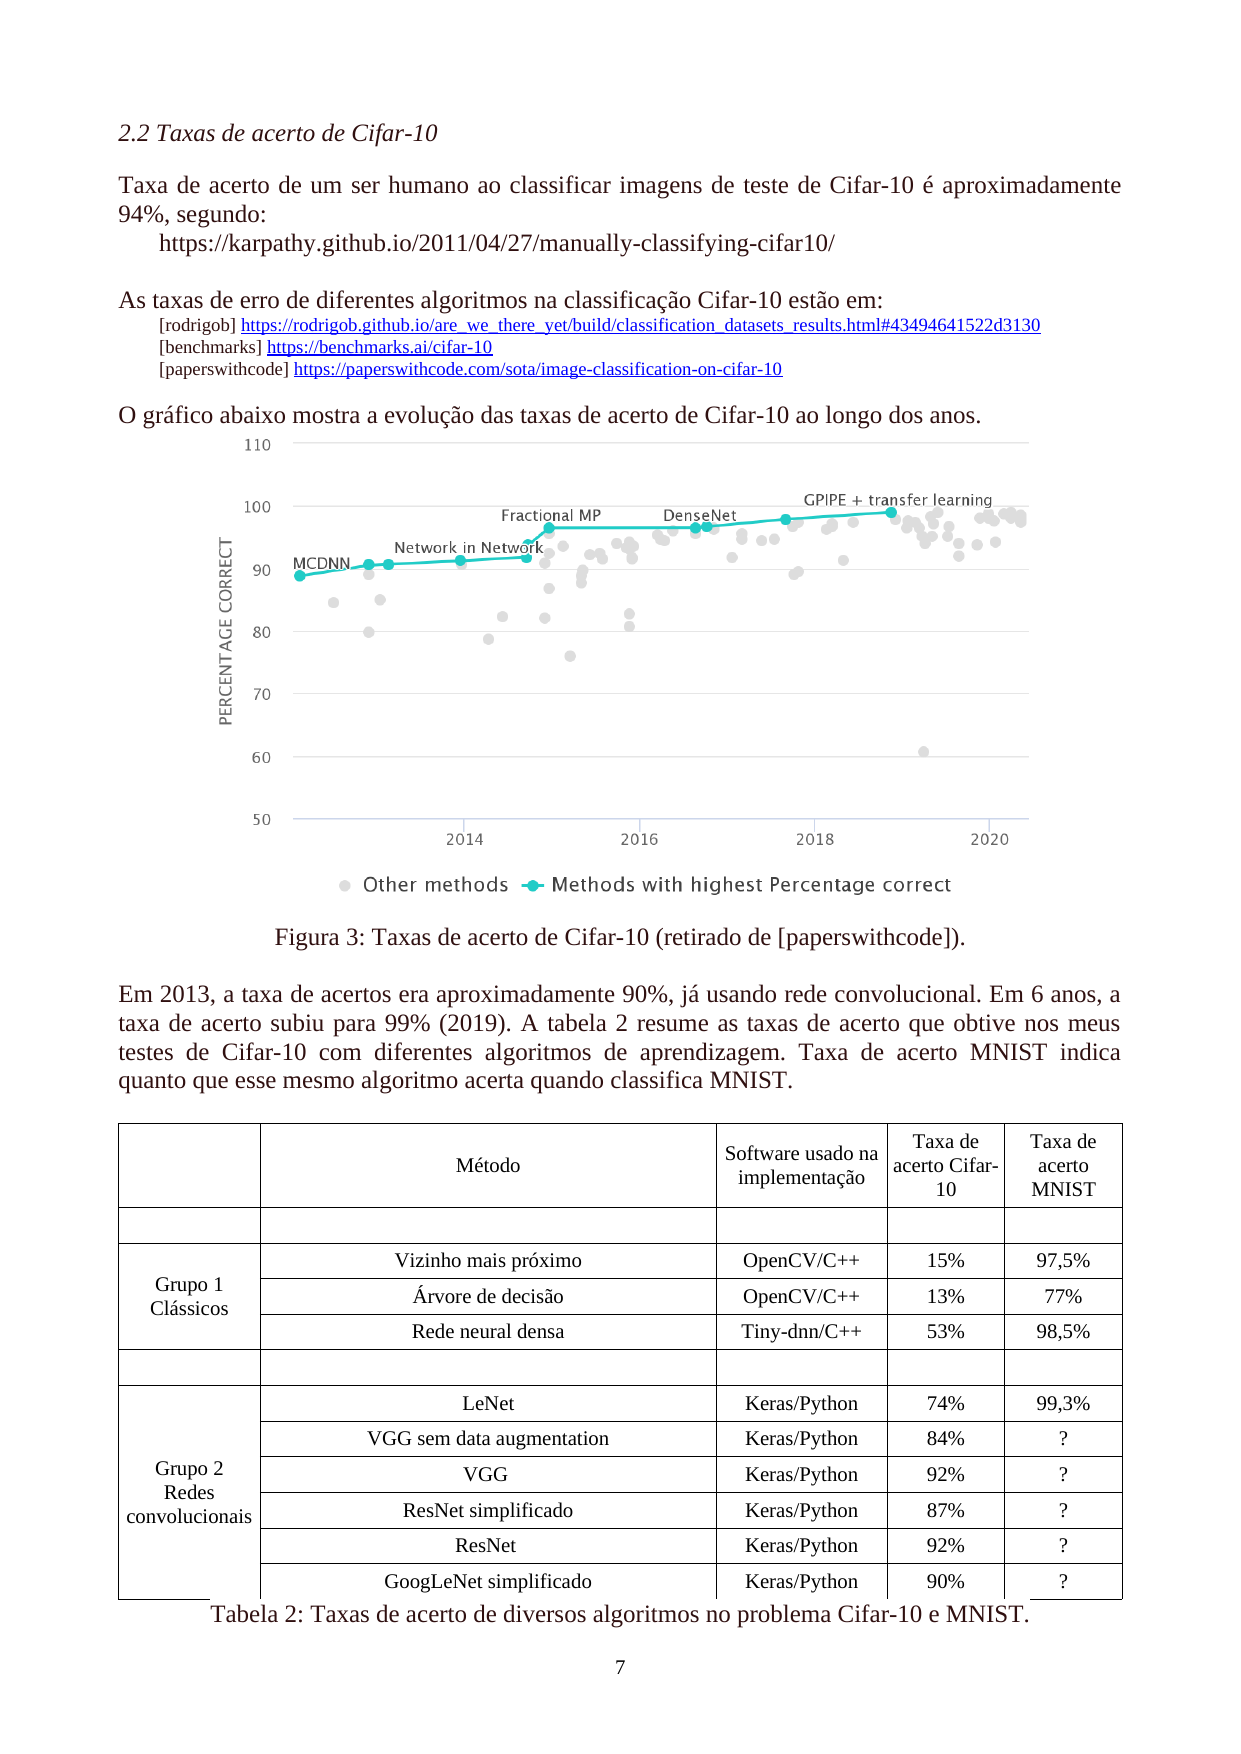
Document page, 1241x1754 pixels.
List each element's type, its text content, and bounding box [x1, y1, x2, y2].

table_cell ResNet [261, 1529, 716, 1563]
table_cell LeNet [261, 1386, 716, 1421]
table_cell [717, 1208, 887, 1242]
table_cell 97,5% [1005, 1244, 1122, 1278]
table_cell Grupo 2 Redes convolucionais [119, 1386, 260, 1599]
table_cell [888, 1208, 1004, 1242]
table_cell [119, 1350, 260, 1385]
table_cell Keras/Python [717, 1422, 887, 1456]
table_cell VGG [261, 1457, 716, 1492]
table_cell Keras/Python [717, 1529, 887, 1563]
table_header Taxa de acerto Cifar-10 [888, 1124, 1004, 1207]
text 2.2 Taxas de acerto de Cifar-10 [118, 118, 1122, 147]
table_cell 98,5% [1005, 1315, 1122, 1349]
table_cell 99,3% [1005, 1386, 1122, 1421]
table_cell [1005, 1350, 1122, 1385]
table_cell 74% [888, 1386, 1004, 1421]
table_header Método [261, 1124, 716, 1207]
table_cell Keras/Python [717, 1457, 887, 1492]
table_cell OpenCV/C++ [717, 1244, 887, 1278]
table_cell ? [1005, 1493, 1122, 1527]
text Taxa de acerto de um ser humano ao classificar imagens de teste de Cifar-10 é aproximadamente 94%, segundo: [118, 171, 1122, 228]
table_cell ? [1005, 1564, 1122, 1599]
table_cell [119, 1208, 260, 1242]
table_cell OpenCV/C++ [717, 1279, 887, 1314]
text As taxas de erro de diferentes algoritmos na classificação Cifar-10 estão em: [118, 286, 1122, 314]
text Em 2013, a taxa de acertos era aproximadamente 90%, já usando rede convolucional. Em 6 anos, a taxa de acerto subiu para 99% (2019). A tabela 2 resume as taxas de acerto que obtive nos meus testes de Cifar-10 com diferentes algoritmos de aprendizagem. Taxa de acerto MNIST indica quanto que esse mesmo algoritmo acerta quando classifica MNIST. [118, 979, 1122, 1094]
text Figura 3: Taxas de acerto de Cifar-10 (retirado de [paperswithcode]). [118, 922, 1122, 951]
table_cell 15% [888, 1244, 1004, 1278]
table_cell Vizinho mais próximo [261, 1244, 716, 1278]
table_cell ResNet simplificado [261, 1493, 716, 1527]
table_cell 92% [888, 1529, 1004, 1563]
text https://karpathy.github.io/2011/04/27/manually-classifying-cifar10/ [118, 228, 1122, 257]
table_cell ? [1005, 1422, 1122, 1456]
table_cell Grupo 1 Clássicos [119, 1244, 260, 1349]
table_cell GoogLeNet simplificado [261, 1564, 716, 1599]
text O gráfico abaixo mostra a evolução das taxas de acerto de Cifar-10 ao longo dos anos. [118, 401, 1122, 429]
table_cell ? [1005, 1457, 1122, 1492]
table_cell Keras/Python [717, 1386, 887, 1421]
table_cell [261, 1350, 716, 1385]
table_cell [1005, 1208, 1122, 1242]
table_cell [261, 1208, 716, 1242]
table_header [119, 1124, 260, 1207]
table_cell [717, 1350, 887, 1385]
table_header Taxa de acerto MNIST [1005, 1124, 1122, 1207]
table_cell 92% [888, 1457, 1004, 1492]
table_cell VGG sem data augmentation [261, 1422, 716, 1456]
table_cell ? [1005, 1529, 1122, 1563]
table_cell 90% [888, 1564, 1004, 1599]
table_cell 87% [888, 1493, 1004, 1527]
table_cell Keras/Python [717, 1564, 887, 1599]
table_cell 77% [1005, 1279, 1122, 1314]
table_cell Tiny-dnn/C++ [717, 1315, 887, 1349]
table_cell 53% [888, 1315, 1004, 1349]
table_cell Keras/Python [717, 1493, 887, 1527]
text [benchmarks] https://benchmarks.ai/cifar-10 [118, 336, 1122, 357]
text [rodrigob] https://rodrigob.github.io/are_we_there_yet/build/classification_datasets_results.html#43494641522d3130 [118, 314, 1122, 336]
table_cell Árvore de decisão [261, 1279, 716, 1314]
table_cell 84% [888, 1422, 1004, 1456]
picture [198, 429, 1043, 922]
text [paperswithcode] https://paperswithcode.com/sota/image-classification-on-cifar-10 [118, 357, 1122, 379]
table_cell [888, 1350, 1004, 1385]
table_cell 13% [888, 1279, 1004, 1314]
text Tabela 2: Taxas de acerto de diversos algoritmos no problema Cifar-10 e MNIST. [118, 1600, 1122, 1627]
table_header Software usado na implementação [717, 1124, 887, 1207]
table_cell Rede neural densa [261, 1315, 716, 1349]
